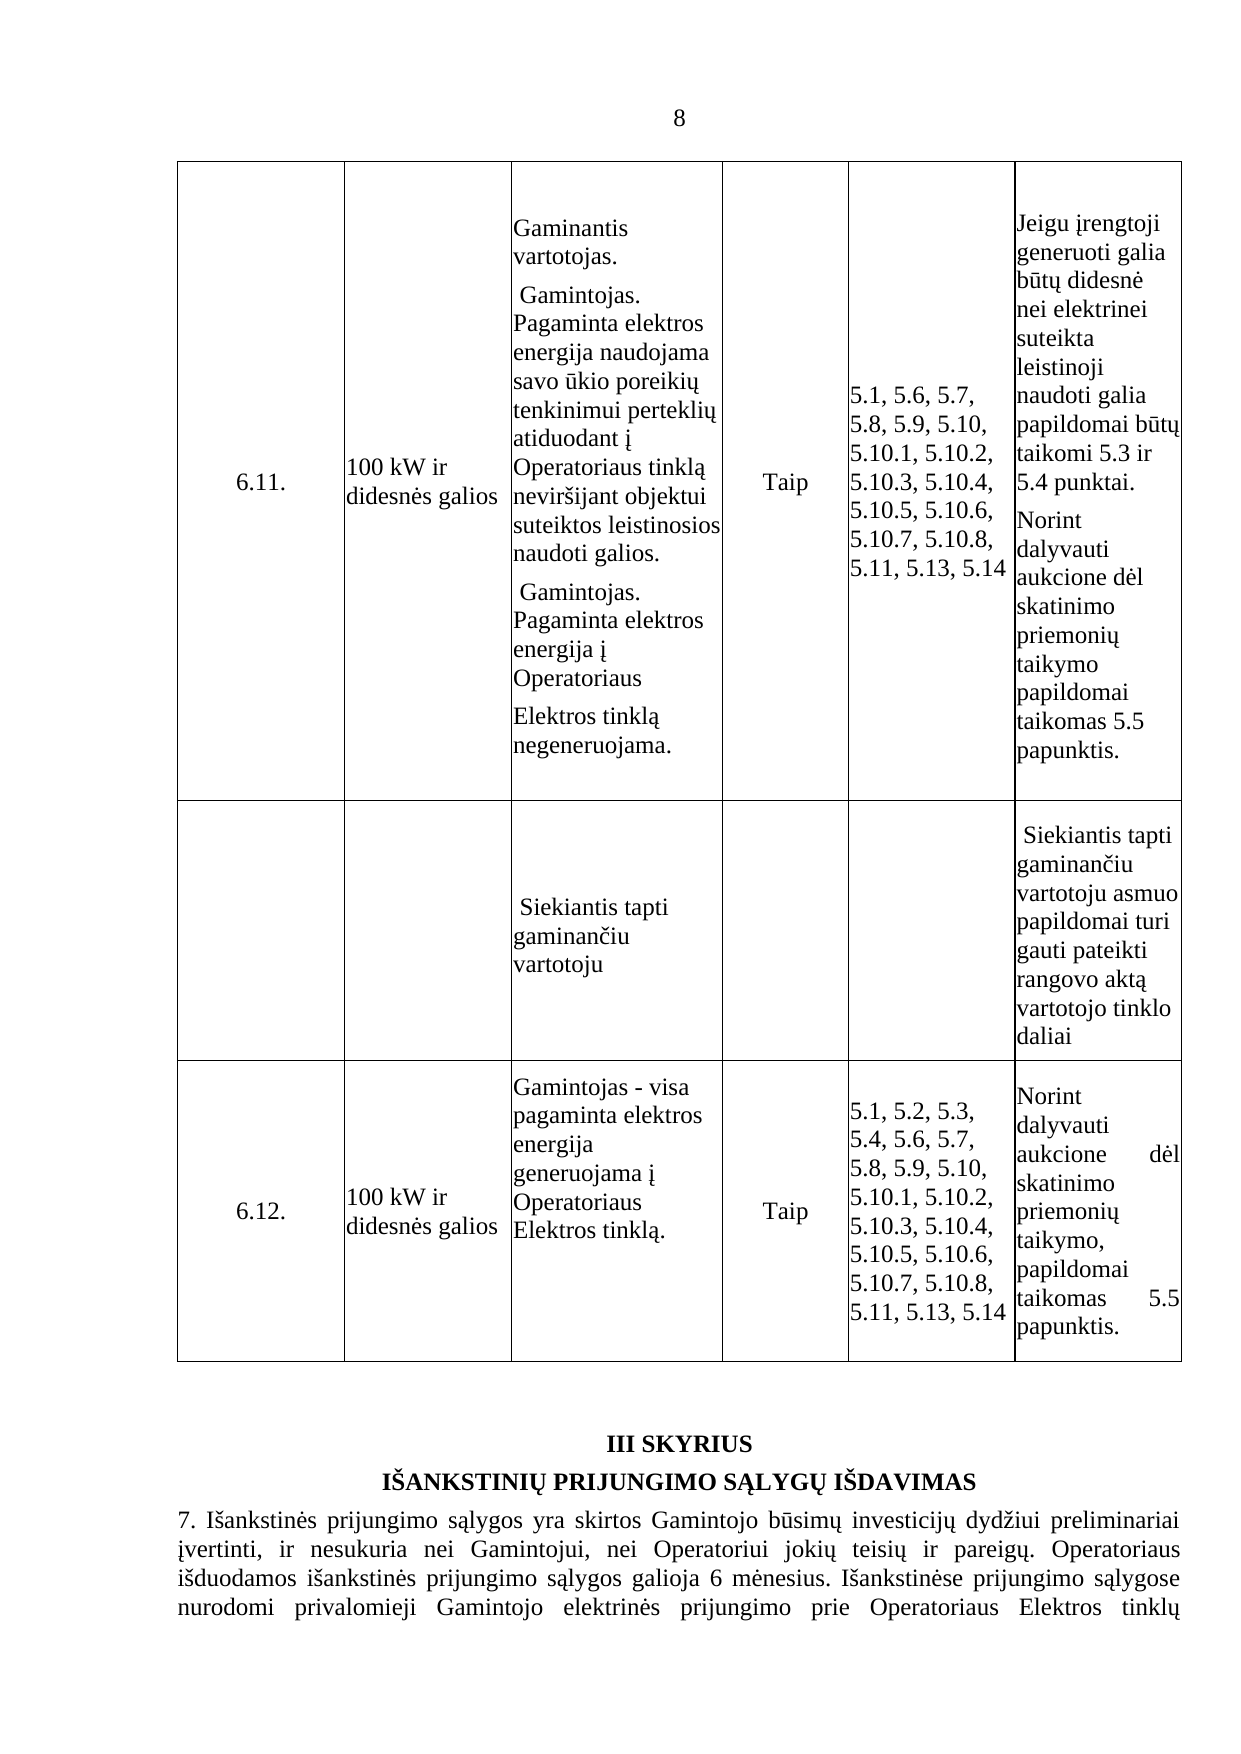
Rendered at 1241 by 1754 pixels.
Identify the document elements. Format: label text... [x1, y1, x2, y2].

text IŠANKSTINIŲ PRIJUNGIMO SĄLYGŲ IŠDAVIMAS [177, 1467, 1181, 1496]
table_cell Gamintojas - visa pagaminta elektros energija generuojama į Operatoriaus Elektros tinklą. [512, 1061, 722, 1361]
table_cell 100 kW ir didesnės galios [345, 162, 511, 800]
table_cell 5.1, 5.6, 5.7, 5.8, 5.9, 5.10, 5.10.1, 5.10.2, 5.10.3, 5.10.4, 5.10.5, 5.10.6, 5.10.7, 5.10.8, 5.11, 5.13, 5.14 [849, 162, 1014, 800]
table_cell Siekiantis tapti gaminančiu vartotoju [512, 801, 722, 1059]
table_cell [723, 801, 848, 1059]
table_cell Jeigu įrengtoji generuoti galia būtų didesnė nei elektrinei suteikta leistinoji naudoti galia papildomai būtų taikomi 5.3 ir 5.4 punktai. Norint dalyvauti aukcione dėl skatinimo priemonių taikymo papildomai taikomas 5.5 papunktis. [1016, 162, 1181, 800]
text III SKYRIUS [177, 1429, 1181, 1458]
table_cell Taip [723, 162, 848, 800]
table_cell 100 kW ir didesnės galios [345, 1061, 511, 1361]
table_cell Norint dalyvauti aukcione dėl skatinimo priemonių taikymo, papildomai taikomas 5.5 papunktis. [1016, 1061, 1181, 1361]
table_cell Gaminantis vartotojas. Gamintojas. Pagaminta elektros energija naudojama savo ūkio poreikių tenkinimui perteklių atiduodant į Operatoriaus tinklą neviršijant objektui suteiktos leistinosios naudoti galios. Gamintojas. Pagaminta elektros energija į Operatoriaus Elektros tinklą negeneruojama. [512, 162, 722, 800]
table_cell [345, 801, 511, 1059]
table_cell 5.1, 5.2, 5.3, 5.4, 5.6, 5.7, 5.8, 5.9, 5.10, 5.10.1, 5.10.2, 5.10.3, 5.10.4, 5.10.5, 5.10.6, 5.10.7, 5.10.8, 5.11, 5.13, 5.14 [849, 1061, 1014, 1361]
text 7. Išankstinės prijungimo sąlygos yra skirtos Gamintojo būsimų investicijų dydžiui preliminariai įvertinti, ir nesukuria nei Gamintojui, nei Operatoriui jokių teisių ir pareigų. Operatoriaus išduodamos išankstinės prijungimo sąlygos galioja 6 mėnesius. Išankstinėse prijungimo sąlygose nurodomi privalomieji Gamintojo elektrinės prijungimo prie Operatoriaus Elektros tinklų [177, 1506, 1181, 1621]
table_cell 6.12. [178, 1061, 344, 1361]
table_cell Siekiantis tapti gaminančiu vartotoju asmuo papildomai turi gauti pateikti rangovo aktą vartotojo tinklo daliai [1016, 801, 1181, 1059]
table_cell [849, 801, 1014, 1059]
table_cell [178, 801, 344, 1059]
table_cell 6.11. [178, 162, 344, 800]
table_cell Taip [723, 1061, 848, 1361]
